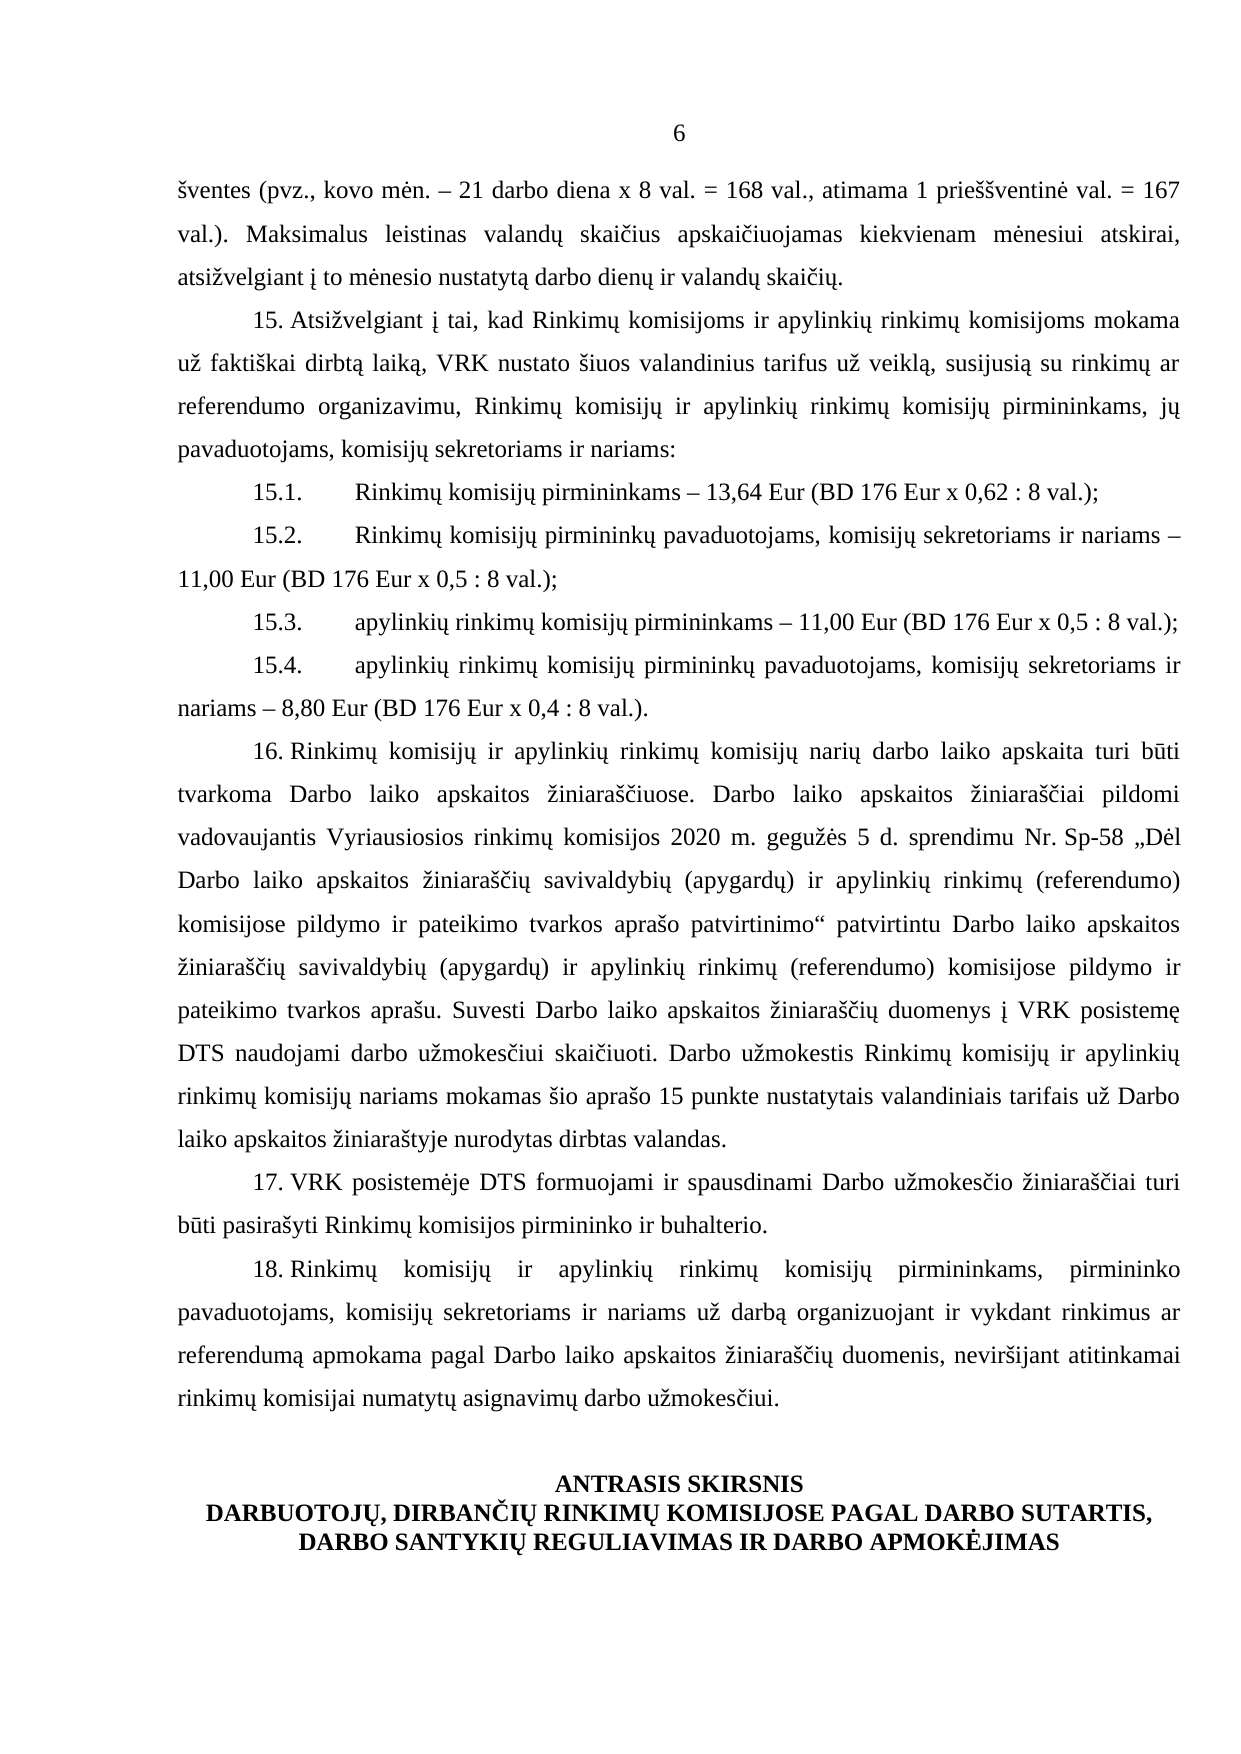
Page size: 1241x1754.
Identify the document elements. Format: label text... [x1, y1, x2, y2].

text 18. Rinkimų komisijų ir apylinkių rinkimų komisijų pirmininkams, pirmininko pavaduotojams, komisijų sekretoriams ir nariams už darbą organizuojant ir vykdant rinkimus ar referendumą apmokama pagal Darbo laiko apskaitos žiniaraščių duomenis, neviršijant atitinkamai rinkimų komisijai numatytų asignavimų darbo užmokesčiui. [177, 1254, 1181, 1412]
text 15.3. apylinkių rinkimų komisijų pirmininkams – 11,00 Eur (BD 176 Eur x 0,5 : 8 val.); [177, 607, 1181, 636]
text 16. Rinkimų komisijų ir apylinkių rinkimų komisijų narių darbo laiko apskaita turi būti tvarkoma Darbo laiko apskaitos žiniaraščiuose. Darbo laiko apskaitos žiniaraščiai pildomi vadovaujantis Vyriausiosios rinkimų komisijos 2020 m. gegužės 5 d. sprendimu Nr. Sp-58 „Dėl Darbo laiko apskaitos žiniaraščių savivaldybių (apygardų) ir apylinkių rinkimų (referendumo) komisijose pildymo ir pateikimo tvarkos aprašo patvirtinimo“ patvirtintu Darbo laiko apskaitos žiniaraščių savivaldybių (apygardų) ir apylinkių rinkimų (referendumo) komisijose pildymo ir pateikimo tvarkos aprašu. Suvesti Darbo laiko apskaitos žiniaraščių duomenys į VRK posistemę DTS naudojami darbo užmokesčiui skaičiuoti. Darbo užmokestis Rinkimų komisijų ir apylinkių rinkimų komisijų nariams mokamas šio aprašo 15 punkte nustatytais valandiniais tarifais už Darbo laiko apskaitos žiniaraštyje nurodytas dirbtas valandas. [177, 736, 1181, 1153]
text 15.2. Rinkimų komisijų pirmininkų pavaduotojams, komisijų sekretoriams ir nariams – 11,00 Eur (BD 176 Eur x 0,5 : 8 val.); [177, 521, 1181, 592]
text 15.1. Rinkimų komisijų pirmininkams – 13,64 Eur (BD 176 Eur x 0,62 : 8 val.); [177, 477, 1181, 506]
text 15.4. apylinkių rinkimų komisijų pirmininkų pavaduotojams, komisijų sekretoriams ir nariams – 8,80 Eur (BD 176 Eur x 0,4 : 8 val.). [177, 650, 1181, 722]
text šventes (pvz., kovo mėn. – 21 darbo diena x 8 val. = 168 val., atimama 1 prieššventinė val. = 167 val.). Maksimalus leistinas valandų skaičius apskaičiuojamas kiekvienam mėnesiui atskirai, atsižvelgiant į to mėnesio nustatytą darbo dienų ir valandų skaičių. [177, 176, 1181, 291]
text 17. VRK posistemėje DTS formuojami ir spausdinami Darbo užmokesčio žiniaraščiai turi būti pasirašyti Rinkimų komisijos pirmininko ir buhalterio. [177, 1167, 1181, 1239]
text DARBUOTOJŲ, DIRBANČIŲ RINKIMŲ KOMISIJOSE PAGAL DARBO SUTARTIS, DARBO SANTYKIŲ REGULIAVIMAS IR DARBO APMOKĖJIMAS [177, 1498, 1181, 1556]
text ANTRASIS SKIRSNIS [177, 1469, 1181, 1498]
text 15. Atsižvelgiant į tai, kad Rinkimų komisijoms ir apylinkių rinkimų komisijoms mokama už faktiškai dirbtą laiką, VRK nustato šiuos valandinius tarifus už veiklą, susijusią su rinkimų ar referendumo organizavimu, Rinkimų komisijų ir apylinkių rinkimų komisijų pirmininkams, jų pavaduotojams, komisijų sekretoriams ir nariams: [177, 305, 1181, 463]
